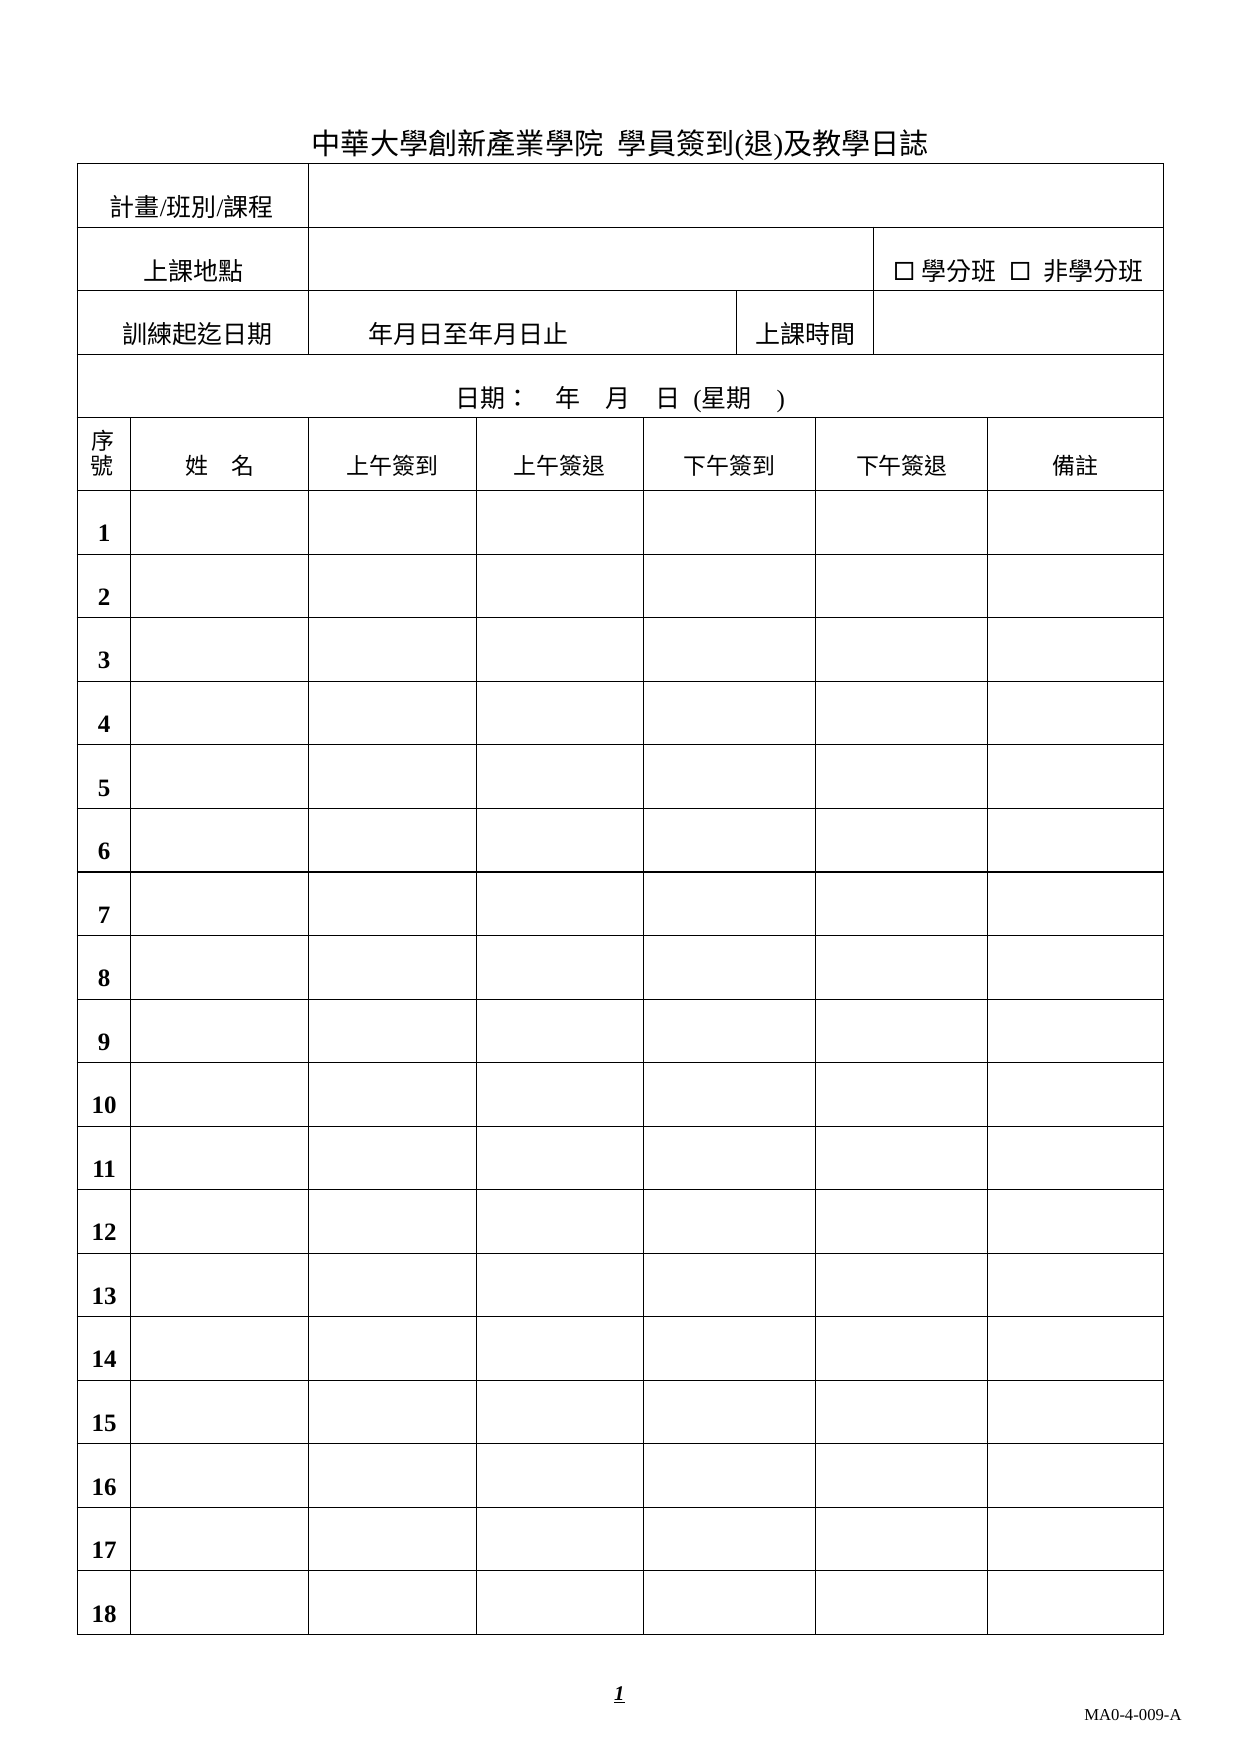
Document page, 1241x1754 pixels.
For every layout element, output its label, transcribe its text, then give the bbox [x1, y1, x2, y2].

table_cell [816, 1254, 987, 1316]
table_cell [477, 1190, 643, 1253]
table_cell [816, 873, 987, 935]
table_cell 5 [78, 745, 130, 808]
table_cell [988, 1127, 1163, 1189]
table_cell [644, 873, 815, 935]
table_cell [644, 618, 815, 681]
table_cell [644, 936, 815, 998]
table_cell 14 [78, 1317, 130, 1380]
table_cell [988, 1000, 1163, 1062]
table_cell [309, 1508, 476, 1570]
table_cell [816, 745, 987, 808]
table_cell [131, 618, 308, 681]
table_cell [816, 1571, 987, 1634]
table_cell [477, 491, 643, 554]
table_cell [644, 1000, 815, 1062]
table_cell 15 [78, 1381, 130, 1443]
table_cell [309, 1254, 476, 1316]
table_header [309, 164, 1163, 227]
table_cell [816, 1317, 987, 1380]
table_cell 18 [78, 1571, 130, 1634]
table_cell [477, 1317, 643, 1380]
table_cell [477, 1254, 643, 1316]
table_cell [309, 1190, 476, 1253]
table_cell 上午簽退 [477, 418, 643, 490]
table_cell [816, 1444, 987, 1507]
table_cell 序號 [78, 418, 130, 490]
table_cell [477, 618, 643, 681]
text 中華大學創新產業學院 學員簽到(退)及教學日誌 [59, 121, 1181, 163]
table_cell [309, 682, 476, 744]
table_cell [309, 745, 476, 808]
table_cell [131, 1000, 308, 1062]
table_cell 備註 [988, 418, 1163, 490]
table_cell [988, 618, 1163, 681]
table_cell [309, 1127, 476, 1189]
table_cell [988, 809, 1163, 871]
table_cell [644, 809, 815, 871]
table_cell [644, 745, 815, 808]
table_cell 4 [78, 682, 130, 744]
table_cell [477, 873, 643, 935]
table_cell [309, 618, 476, 681]
table_cell 8 [78, 936, 130, 998]
table_cell [644, 1254, 815, 1316]
table_cell [477, 555, 643, 617]
table_cell [816, 491, 987, 554]
table_cell [644, 682, 815, 744]
table_cell 下午簽退 [816, 418, 987, 490]
table_cell [816, 809, 987, 871]
table_cell 2 [78, 555, 130, 617]
table_cell [816, 1190, 987, 1253]
table_cell [988, 1190, 1163, 1253]
table_cell 11 [78, 1127, 130, 1189]
table_cell [644, 1317, 815, 1380]
table_cell [988, 491, 1163, 554]
table_cell [131, 809, 308, 871]
table_cell [131, 682, 308, 744]
table_cell [309, 555, 476, 617]
table_cell [644, 1190, 815, 1253]
table_cell 上課地點 [78, 228, 308, 290]
table_cell [309, 1444, 476, 1507]
table_cell [477, 1508, 643, 1570]
table_cell 13 [78, 1254, 130, 1316]
table_cell [988, 1254, 1163, 1316]
table_cell [988, 555, 1163, 617]
table_cell 10 [78, 1063, 130, 1126]
table_cell [816, 1063, 987, 1126]
table_cell [131, 745, 308, 808]
table_cell [309, 809, 476, 871]
table_cell 17 [78, 1508, 130, 1570]
table_cell [644, 1571, 815, 1634]
table_cell [131, 936, 308, 998]
table_cell [477, 1063, 643, 1126]
table_cell [309, 1317, 476, 1380]
table_cell [309, 936, 476, 998]
table_cell [816, 682, 987, 744]
table_cell [477, 1571, 643, 1634]
table_cell [131, 1571, 308, 1634]
table_cell 9 [78, 1000, 130, 1062]
table_cell [644, 1381, 815, 1443]
table_cell 上課時間 [737, 291, 873, 354]
table_cell [988, 1381, 1163, 1443]
table_cell [477, 1444, 643, 1507]
table_cell [309, 491, 476, 554]
table_cell [131, 1508, 308, 1570]
table_cell [816, 936, 987, 998]
table_cell [988, 1444, 1163, 1507]
table_cell [644, 555, 815, 617]
table_cell [988, 1317, 1163, 1380]
table_cell [477, 809, 643, 871]
table_cell [131, 1063, 308, 1126]
table_header 計畫/班別/課程 [78, 164, 308, 227]
table_cell  學分班  非學分班 [874, 228, 1163, 290]
table_cell [309, 1063, 476, 1126]
table_cell [131, 555, 308, 617]
table_cell [131, 491, 308, 554]
table_cell 7 [78, 873, 130, 935]
table_cell [644, 1444, 815, 1507]
table_cell [644, 1127, 815, 1189]
table_cell 16 [78, 1444, 130, 1507]
table_cell [988, 682, 1163, 744]
table_cell [477, 1381, 643, 1443]
table_cell [816, 555, 987, 617]
table_cell [309, 228, 873, 290]
table_cell [477, 745, 643, 808]
table_cell [644, 1508, 815, 1570]
table_cell [131, 1444, 308, 1507]
table_cell [816, 1000, 987, 1062]
table_cell [309, 1571, 476, 1634]
table_cell [816, 1127, 987, 1189]
table_cell 年月日至年月日止 [309, 291, 736, 354]
table_cell 訓練起迄日期 [78, 291, 308, 354]
table_cell 日期： 年 月 日 (星期 ) [78, 355, 1163, 417]
table_cell [988, 873, 1163, 935]
table_cell 1 [78, 491, 130, 554]
table_cell [816, 1508, 987, 1570]
table_cell [988, 1571, 1163, 1634]
table_cell 姓 名 [131, 418, 308, 490]
table_cell [131, 1127, 308, 1189]
table_cell [988, 936, 1163, 998]
table_cell [874, 291, 1163, 354]
table_cell [644, 491, 815, 554]
table_cell [816, 618, 987, 681]
table_cell [988, 745, 1163, 808]
table_cell [477, 1000, 643, 1062]
table_cell 6 [78, 809, 130, 871]
table_cell [131, 1381, 308, 1443]
table_cell 12 [78, 1190, 130, 1253]
table_cell [131, 1317, 308, 1380]
table_cell [131, 873, 308, 935]
table_cell [131, 1254, 308, 1316]
table_cell [477, 936, 643, 998]
table_cell [309, 873, 476, 935]
table_cell [988, 1508, 1163, 1570]
table_cell 上午簽到 [309, 418, 476, 490]
table_cell 3 [78, 618, 130, 681]
table_cell [477, 682, 643, 744]
table_cell 下午簽到 [644, 418, 815, 490]
table_cell [309, 1381, 476, 1443]
table_cell [644, 1063, 815, 1126]
table_cell [309, 1000, 476, 1062]
table_cell [477, 1127, 643, 1189]
table_cell [816, 1381, 987, 1443]
table_cell [131, 1190, 308, 1253]
table_cell [988, 1063, 1163, 1126]
